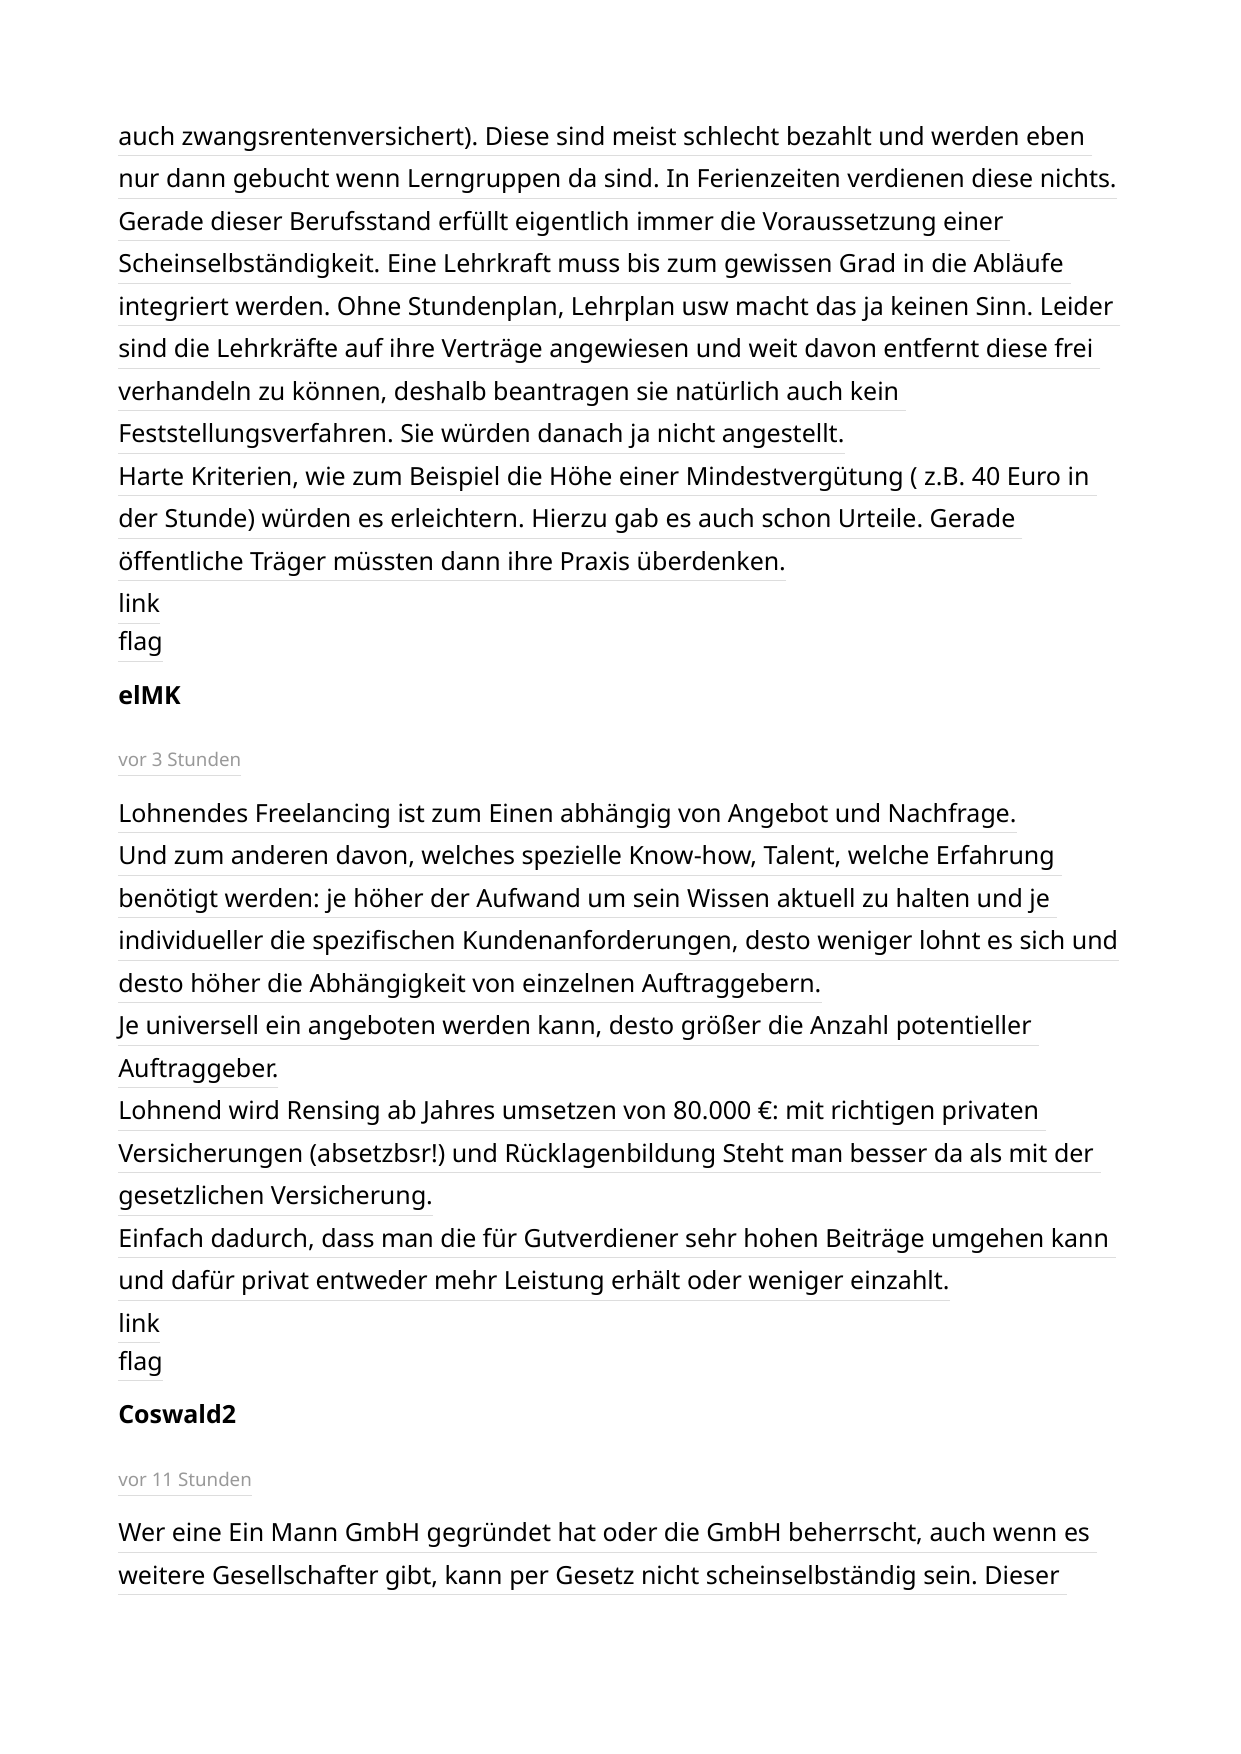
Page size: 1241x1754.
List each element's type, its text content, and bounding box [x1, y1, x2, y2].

text Coswald2 [118, 1397, 1122, 1431]
text Wer eine Ein Mann GmbH gegründet hat oder die GmbH beherrscht, auch wenn es weitere Gesellschafter gibt, kann per Gesetz nicht scheinselbständig sein. Dieser [118, 1515, 1122, 1595]
text vor 3 Stunden [118, 747, 1117, 776]
text elMK [118, 677, 1122, 711]
text Lohnendes Freelancing ist zum Einen abhängig von Angebot und Nachfrage. Und zum anderen davon, welches spezielle Know-how, Talent, welche Erfahrung benötigt werden: je höher der Aufwand um sein Wissen aktuell zu halten und je individueller die spezifischen Kundenanforderungen, desto weniger lohnt es sich und desto höher die Abhängigkeit von einzelnen Auftraggebern. Je universell ein angeboten werden kann, desto größer die Anzahl potentieller Auftraggeber. Lohnend wird Rensing ab Jahres umsetzen von 80.000 €: mit richtigen privaten Versicherungen (absetzbsr!) und Rücklagenbildung Steht man besser da als mit der gesetzlichen Versicherung. Einfach dadurch, dass man die für Gutverdiener sehr hohen Beiträge umgehen kann und dafür privat entweder mehr Leistung erhält oder weniger einzahlt. [118, 795, 1122, 1301]
text link [118, 586, 1122, 624]
text vor 11 Stunden [118, 1466, 1117, 1496]
text flag [118, 1343, 1122, 1381]
text auch zwangsrentenversichert). Diese sind meist schlecht bezahlt und werden eben nur dann gebucht wenn Lerngruppen da sind. In Ferienzeiten verdienen diese nichts. Gerade dieser Berufsstand erfüllt eigentlich immer die Voraussetzung einer Scheinselbständigkeit. Eine Lehrkraft muss bis zum gewissen Grad in die Abläufe integriert werden. Ohne Stundenplan, Lehrplan usw macht das ja keinen Sinn. Leider sind die Lehrkräfte auf ihre Verträge angewiesen und weit davon entfernt diese frei verhandeln zu können, deshalb beantragen sie natürlich auch kein Feststellungsverfahren. Sie würden danach ja nicht angestellt. Harte Kriterien, wie zum Beispiel die Höhe einer Mindestvergütung ( z.B. 40 Euro in der Stunde) würden es erleichtern. Hierzu gab es auch schon Urteile. Gerade öffentliche Träger müssten dann ihre Praxis überdenken. [118, 118, 1122, 581]
text link [118, 1305, 1122, 1343]
text flag [118, 624, 1122, 662]
